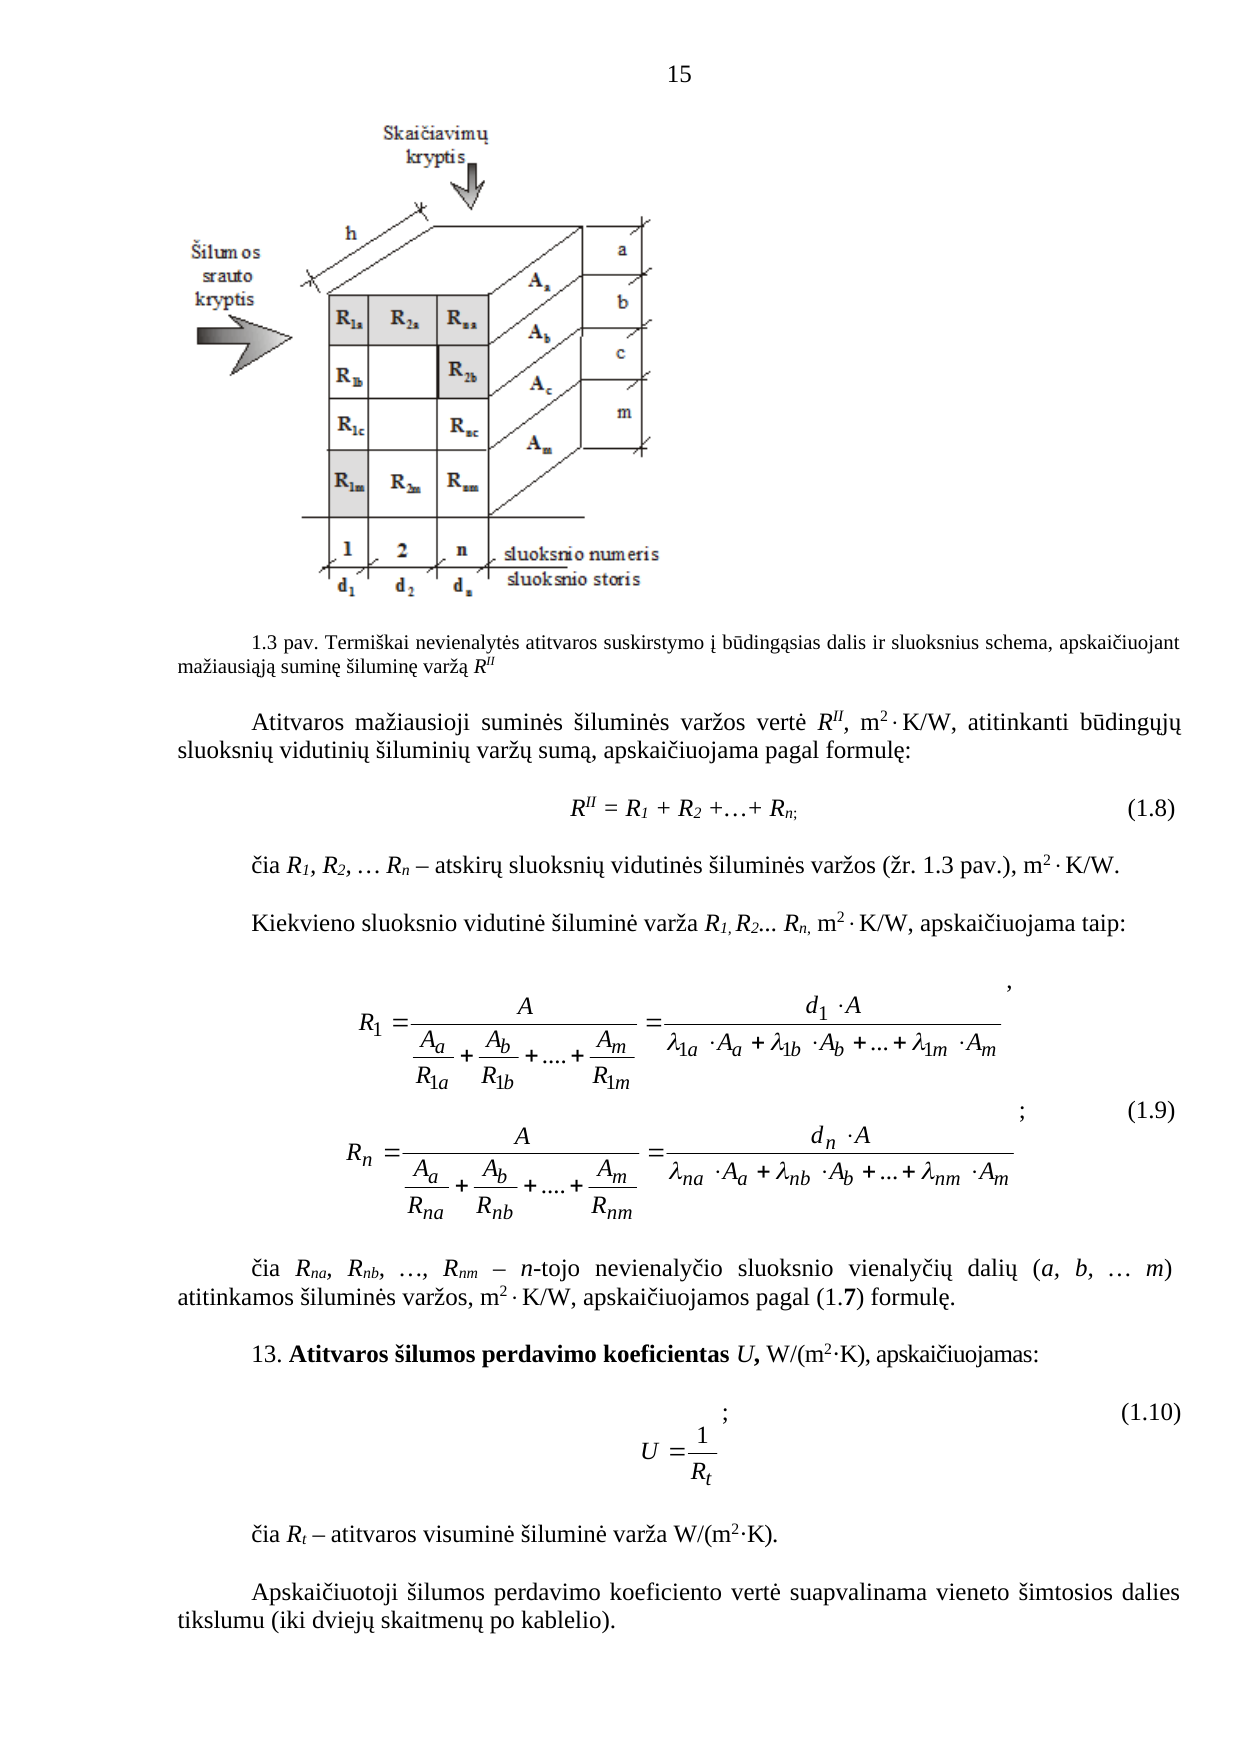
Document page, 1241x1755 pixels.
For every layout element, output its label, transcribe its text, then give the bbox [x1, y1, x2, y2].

text Atitvaros mažiausioji suminės šiluminės varžos vertė RII, m2K/W, atitinkanti būdingųjų sluoksnių vidutinių šiluminių varžų sumą, apskaičiuojama pagal formulę: [177, 707, 1181, 764]
text čia Rt – atitvaros visuminė šiluminė varža W/(m2·K). [177, 1519, 1181, 1548]
text , [177, 965, 1181, 1095]
text Apskaičiuotoji šilumos perdavimo koeficiento vertė suapvalinama vieneto šimtosios dalies tikslumu (iki dviejų skaitmenų po kablelio). [177, 1577, 1181, 1634]
text čia R1, R2, … Rn – atskirų sluoksnių vidutinės šiluminės varžos (žr. 1.3 pav.), m2K/W. [177, 850, 1181, 879]
text čia Rna, Rnb, …, Rnm – n-tojo nevienalyčio sluoksnio vienalyčių dalių (a, b, … m) atitinkamos šiluminės varžos, m2K/W, apskaičiuojamos pagal (1.7) formulę. [177, 1253, 1172, 1311]
text ; (1.10) [177, 1397, 1181, 1491]
text 1.3 pav. Termiškai nevienalytės atitvaros suskirstymo į būdingąsias dalis ir sluoksnius schema, apskaičiuojant mažiausiąją suminę šiluminę varžą RII [177, 630, 1181, 678]
text 13. atitvaros šilumos perdavimo koeficientas U, W/(m2·K), apskaičiuojamas: [177, 1339, 1181, 1368]
text Kiekvieno sluoksnio vidutinė šiluminė varža R1, R2... Rn, m2K/W, apskaičiuojama taip: [177, 908, 1181, 937]
text RII = R1 + R2 +…+ Rn; (1.8) [177, 793, 1181, 822]
text ; (1.9) [177, 1095, 1187, 1224]
